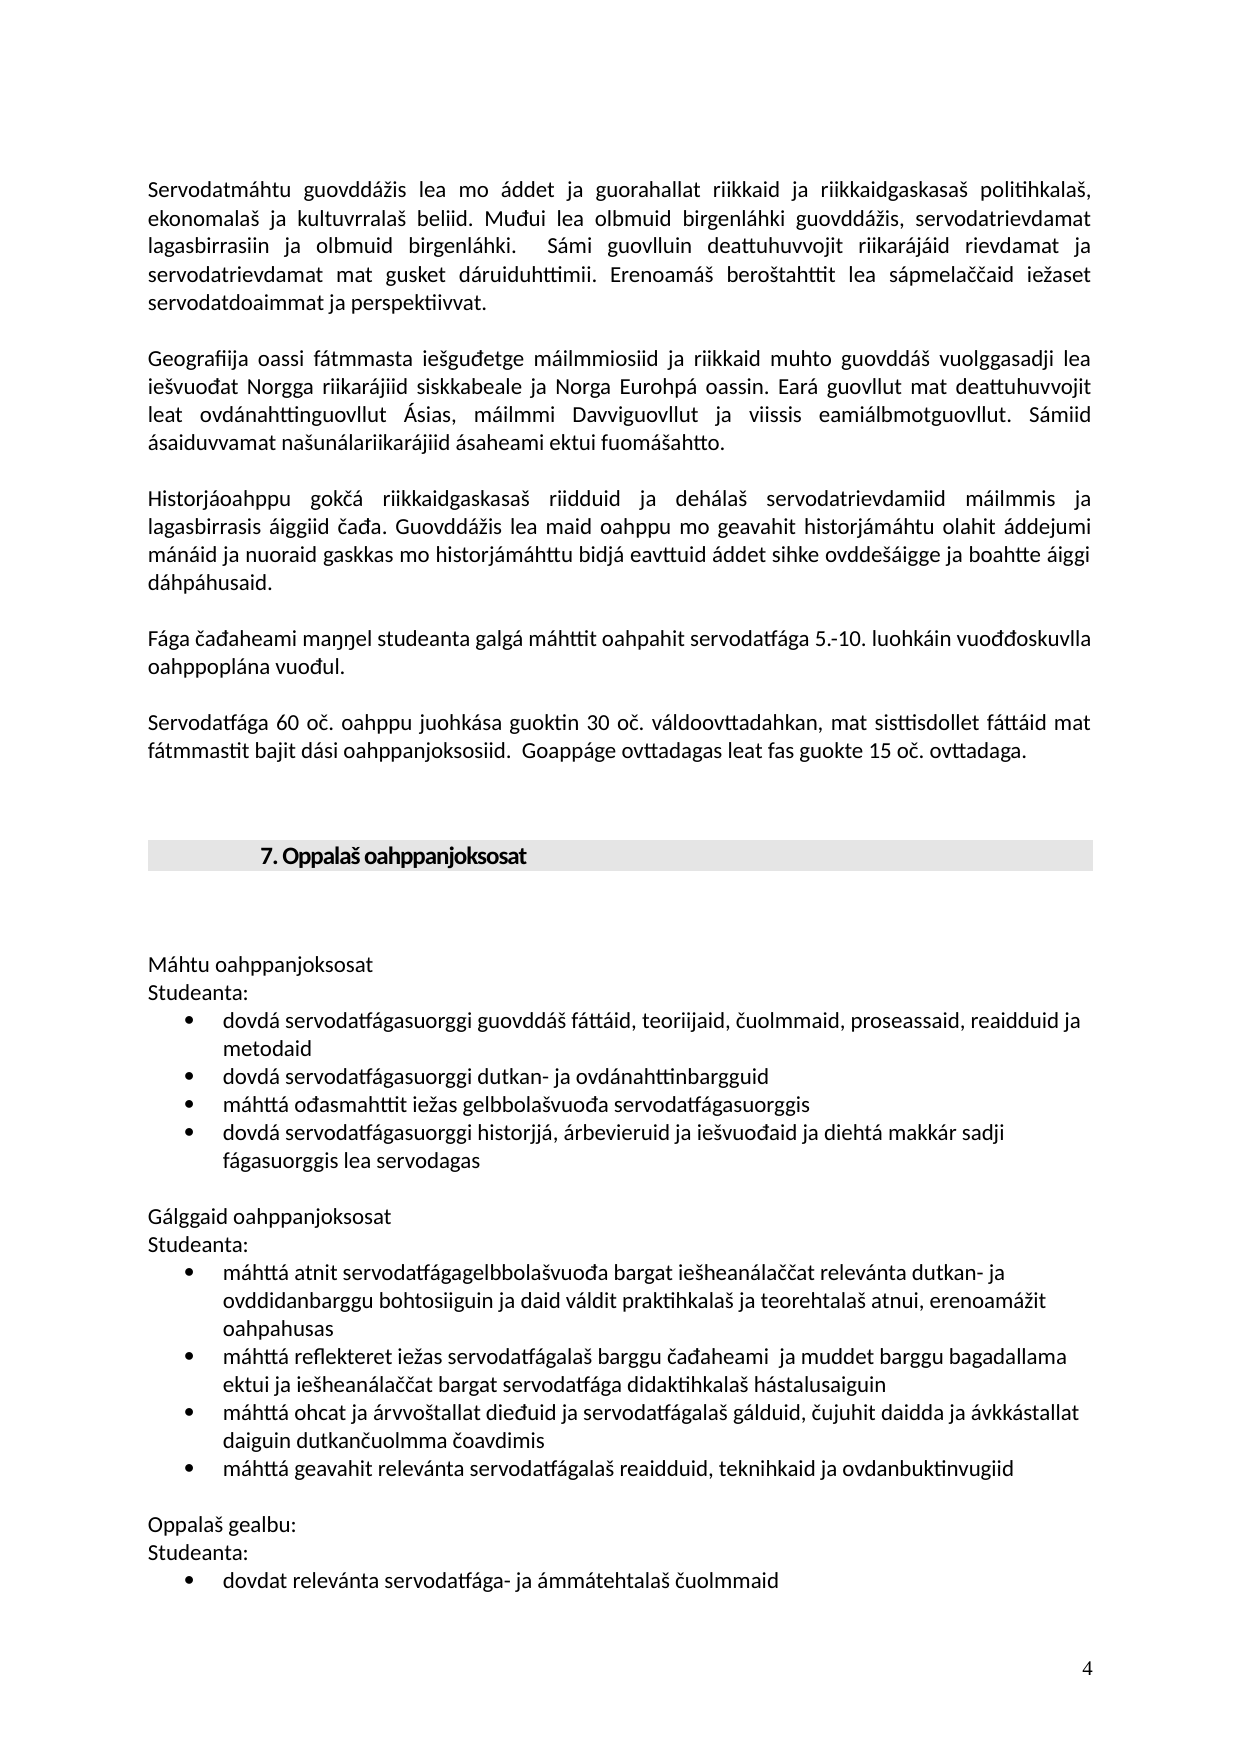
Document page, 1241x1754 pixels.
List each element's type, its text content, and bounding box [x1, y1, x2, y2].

list máhttá geavahit relevánta servodatfágalaš reaidduid, teknihkaid ja ovdanbuktinvugiid [185, 1454, 1093, 1482]
text Studeanta: [148, 1230, 1093, 1258]
list máhttá atnit servodatfágagelbbolašvuođa bargat iešheanálaččat relevánta dutkan- ja ovddidanbarggu bohtosiiguin ja daid váldit praktihkalaš ja teorehtalaš atnui, erenoamážit oahpahusas [185, 1258, 1093, 1342]
text Oppalaš gealbu: [148, 1510, 1093, 1538]
text Studeanta: [148, 978, 1093, 1006]
text Historjáoahppu gokčá riikkaidgaskasaš riidduid ja dehálaš servodatrievdamiid máilmmis ja lagasbirrasis áiggiid čađa. Guovddážis lea maid oahppu mo geavahit historjámáhtu olahit áddejumi mánáid ja nuoraid gaskkas mo historjámáhttu bidjá eavttuid áddet sihke ovddešáigge ja boahtte áiggi dáhpáhusaid. [148, 484, 1093, 596]
text Geografiija oassi fátmmasta iešguđetge máilmmiosiid ja riikkaid muhto guovddáš vuolggasadji lea iešvuođat Norgga riikarájiid siskkabeale ja Norga Eurohpá oassin. Eará guovllut mat deattuhuvvojit leat ovdánahttinguovllut Ásias, máilmmi Davviguovllut ja viissis eamiálbmotguovllut. Sámiid ásaiduvvamat našunálariikarájiid ásaheami ektui fuomášahtto. [148, 344, 1093, 456]
list máhttá ohcat ja árvvoštallat dieđuid ja servodatfágalaš gálduid, čujuhit daidda ja ávkkástallat daiguin dutkančuolmma čoavdimis [185, 1398, 1093, 1454]
list dovdat relevánta servodatfága- ja ámmátehtalaš čuolmmaid [185, 1566, 1093, 1594]
text Máhtu oahppanjoksosat [148, 950, 1093, 978]
text Fága čađaheami maŋŋel studeanta galgá máhttit oahpahit servodatfága 5.-10. luohkáin vuođđoskuvlla oahppoplána vuođul. [148, 624, 1093, 680]
list dovdá servodatfágasuorggi historjjá, árbevieruid ja iešvuođaid ja diehtá makkár sadji fágasuorggis lea servodagas [185, 1118, 1093, 1174]
text Servodatmáhtu guovddážis lea mo áddet ja guorahallat riikkaid ja riikkaidgaskasaš politihkalaš, ekonomalaš ja kultuvrralaš beliid. Muđui lea olbmuid birgenláhki guovddážis, servodatrievdamat lagasbirrasiin ja olbmuid birgenláhki. Sámi guovlluin deattuhuvvojit riikarájáid rievdamat ja servodatrievdamat mat gusket dáruiduhttimii. Erenoamáš beroštahttit lea sápmelaččaid iežaset servodatdoaimmat ja perspektiivvat. [148, 176, 1093, 316]
text Gálggaid oahppanjoksosat [148, 1202, 1093, 1230]
text Studeanta: [148, 1538, 1093, 1566]
list máhttá ođasmahttit iežas gelbbolašvuođa servodatfágasuorggis [185, 1090, 1093, 1118]
text Servodatfága 60 oč. oahppu juohkása guoktin 30 oč. váldoovttadahkan, mat sisttisdollet fáttáid mat fátmmastit bajit dási oahppanjoksosiid. Goappáge ovttadagas leat fas guokte 15 oč. ovttadaga. [148, 708, 1093, 764]
subtitle 7. Oppalaš oahppanjoksosat [148, 840, 1093, 871]
list máhttá reflekteret iežas servodatfágalaš barggu čađaheami ja muddet barggu bagadallama ektui ja iešheanálaččat bargat servodatfága didaktihkalaš hástalusaiguin [185, 1342, 1093, 1398]
list dovdá servodatfágasuorggi guovddáš fáttáid, teoriijaid, čuolmmaid, proseassaid, reaidduid ja metodaid [185, 1006, 1093, 1062]
list dovdá servodatfágasuorggi dutkan- ja ovdánahttinbargguid [185, 1062, 1093, 1090]
